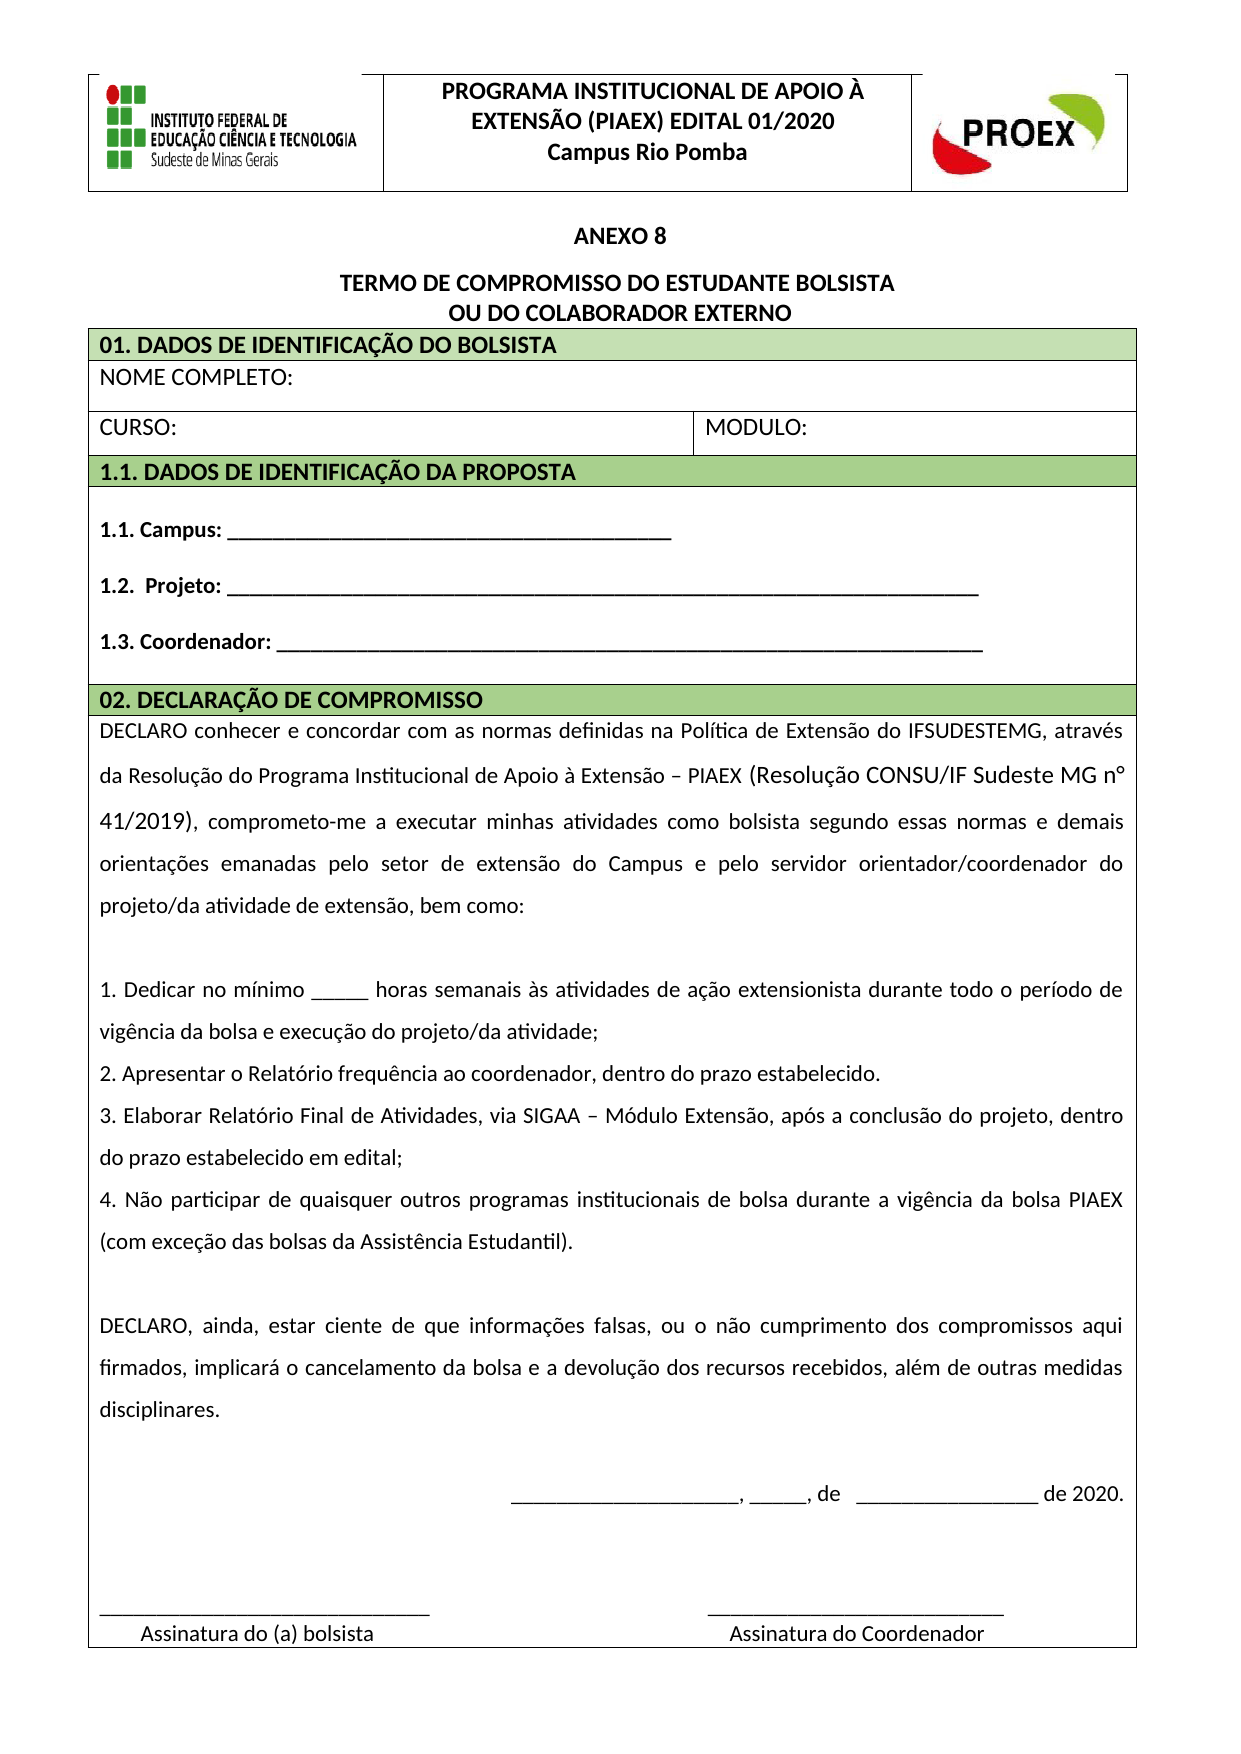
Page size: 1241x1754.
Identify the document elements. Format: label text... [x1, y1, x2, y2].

text OU DO COLABORADOR EXTERNO [177, 298, 1063, 328]
table_cell NOME COMPLETO: [89, 361, 1136, 411]
text TERMO DE COMPROMISSO DO ESTUDANTE BOLSISTA [177, 267, 1063, 298]
table_cell DECLARO conhecer e concordar com as normas definidas na Política de Extensão do IFSUDESTEMG, através da Resolução do Programa Institucional de Apoio à Extensão – PIAEX (Resolução CONSU/IF Sudeste MG n° 41/2019), comprometo-me a executar minhas atividades como bolsista segundo essas normas e demais orientações emanadas pelo setor de extensão do Campus e pelo servidor orientador/coordenador do projeto/da atividade de extensão, bem como: 1. Dedicar no mínimo _____ horas semanais às atividades de ação extensionista durante todo o período de vigência da bolsa e execução do projeto/da atividade; 2. Apresentar o Relatório frequência ao coordenador, dentro do prazo estabelecido. 3. Elaborar Relatório Final de Atividades, via SIGAA – Módulo Extensão, após a conclusão do projeto, dentro do prazo estabelecido em edital; 4. Não participar de quaisquer outros programas institucionais de bolsa durante a vigência da bolsa PIAEX (com exceção das bolsas da Assistência Estudantil). DECLARO, ainda, estar ciente de que informações falsas, ou o não cumprimento dos compromissos aqui firmados, implicará o cancelamento da bolsa e a devolução dos recursos recebidos, além de outras medidas disciplinares. ____________________, _____, de ________________ de 2020. _____________________________ __________________________ Assinatura do (a) bolsista Assinatura do Coordenador [89, 716, 1136, 1647]
table_cell 02. DECLARAÇÃO DE COMPROMISSO [89, 685, 1136, 715]
table_cell 1.1. Campus: _______________________________________ 1.2. Projeto: __________________________________________________________________ 1.3. Coordenador: ______________________________________________________________ [89, 487, 1136, 683]
text ANEXO 8 [177, 220, 1063, 250]
table_cell MODULO: [694, 412, 1136, 455]
table_cell CURSO: [89, 412, 693, 455]
table_header 01. DADOS DE IDENTIFICAÇÃO DO BOLSISTA [89, 329, 1136, 360]
table_cell 1.1. DADOS DE IDENTIFICAÇÃO DA PROPOSTA [89, 456, 1136, 486]
